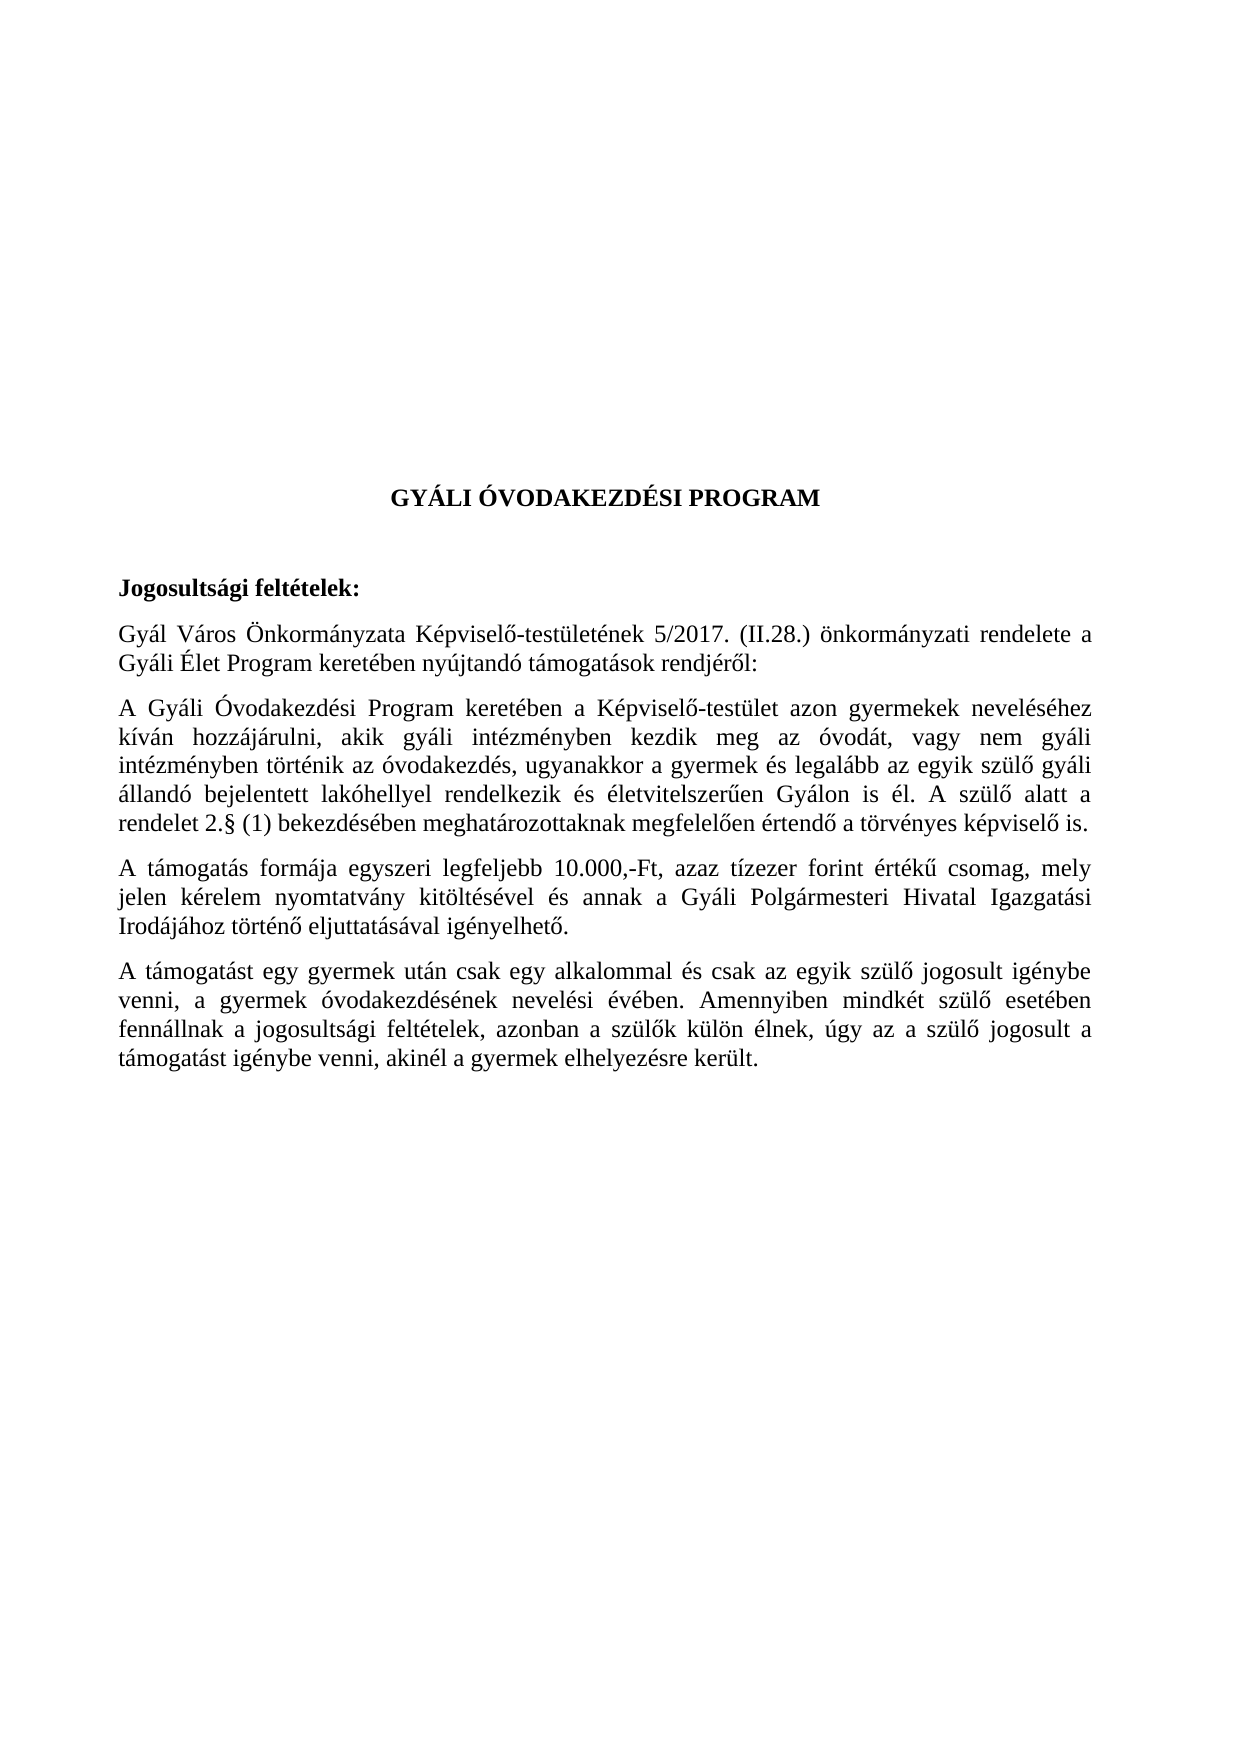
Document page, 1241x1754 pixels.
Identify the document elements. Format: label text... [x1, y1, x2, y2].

text GYÁLI ÓVODAKEZDÉSI PROGRAM [118, 483, 1093, 511]
text Gyál Város Önkormányzata Képviselő-testületének 5/2017. (II.28.) önkormányzati rendelete a Gyáli Élet Program keretében nyújtandó támogatások rendjéről: [118, 619, 1093, 676]
text A támogatás formája egyszeri legfeljebb 10.000,-Ft, azaz tízezer forint értékű csomag, mely jelen kérelem nyomtatvány kitöltésével és annak a Gyáli Polgármesteri Hivatal Igazgatási Irodájához történő eljuttatásával igényelhető. [118, 853, 1093, 940]
text A támogatást egy gyermek után csak egy alkalommal és csak az egyik szülő jogosult igénybe venni, a gyermek óvodakezdésének nevelési évében. Amennyiben mindkét szülő esetében fennállnak a jogosultsági feltételek, azonban a szülők külön élnek, úgy az a szülő jogosult a támogatást igénybe venni, akinél a gyermek elhelyezésre került. [118, 956, 1093, 1071]
text A Gyáli Óvodakezdési Program keretében a Képviselő-testület azon gyermekek neveléséhez kíván hozzájárulni, akik gyáli intézményben kezdik meg az óvodát, vagy nem gyáli intézményben történik az óvodakezdés, ugyanakkor a gyermek és legalább az egyik szülő gyáli állandó bejelentett lakóhellyel rendelkezik és életvitelszerűen Gyálon is él. A szülő alatt a rendelet 2.§ (1) bekezdésében meghatározottaknak megfelelően értendő a törvényes képviselő is. [118, 693, 1093, 837]
text Jogosultsági feltételek: [118, 573, 1093, 602]
